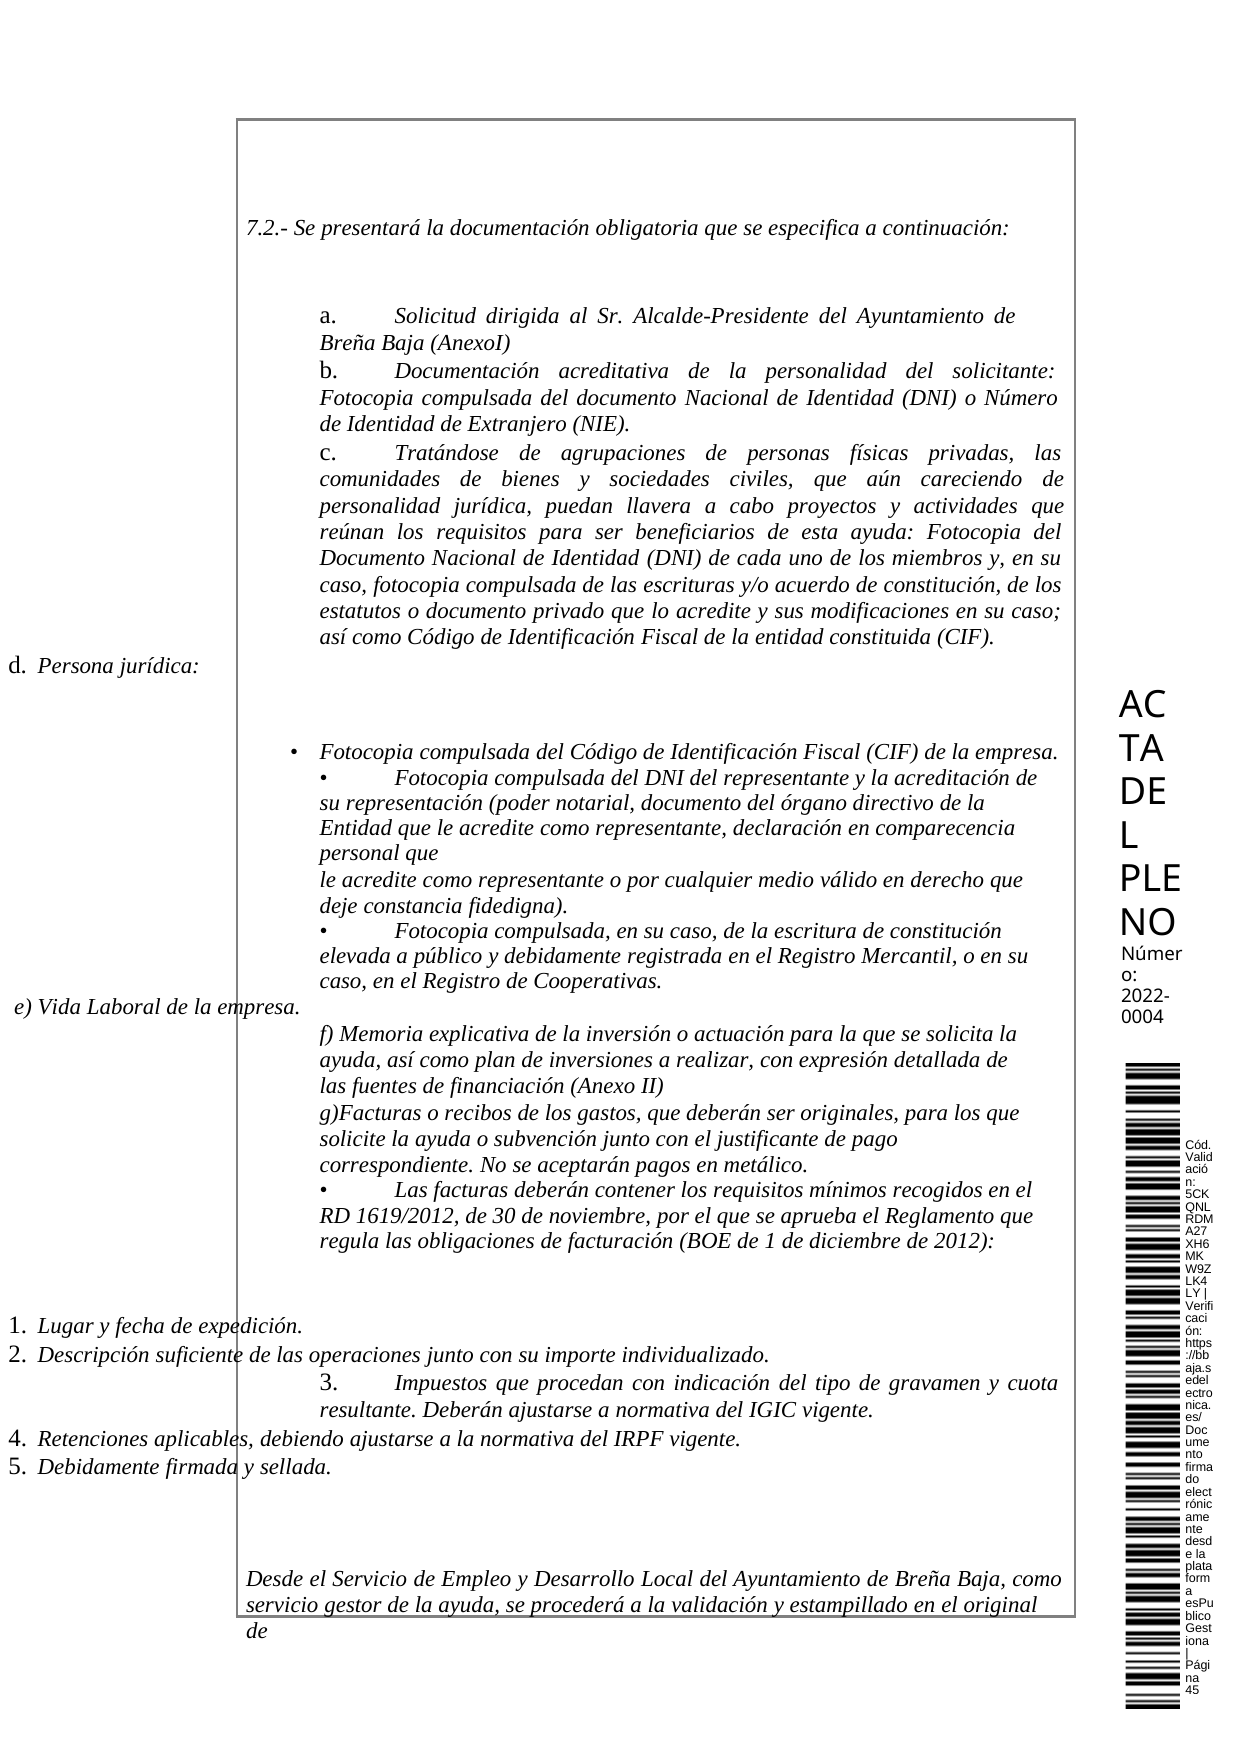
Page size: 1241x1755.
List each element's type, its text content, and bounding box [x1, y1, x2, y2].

list [1076, 650, 1191, 678]
list Tratándose de agrupaciones de personas físicas privadas, las comunidades de bienes y sociedades civiles, que aún careciendo de personalidad jurídica, puedan llavera a cabo proyectos y actividades que reúnan los requisitos para ser beneficiarios de esta ayuda: Fotocopia del Documento Nacional de Identidad (DNI) de cada uno de los miembros y, en su caso, fotocopia compulsada de las escrituras y/o acuerdo de constitución, de los estatutos o documento privado que lo acredite y sus modificaciones en su caso; así como Código de Identificación Fiscal de la entidad constituida (CIF). [319, 437, 1064, 650]
list Número: 2022-0004 Fecha: 27/05/2022 [1121, 944, 1186, 1028]
list Persona jurídica: [8, 650, 236, 678]
list Solicitud dirigida al Sr. Alcalde-Presidente del Ayuntamiento de Breña Baja (AnexoI) [319, 300, 1016, 355]
list Facturas o recibos de los gastos, que deberán ser originales, para los que solicite la ayuda o subvención junto con el justificante de pago correspondiente. No se aceptarán pagos en metálico. [319, 1099, 1057, 1178]
list Documentación acreditativa de la personalidad del solicitante: Fotocopia compulsada del documento Nacional de Identidad (DNI) o Número de Identidad de Extranjero (NIE). [319, 355, 1058, 437]
list Vida Laboral de la empresa. [14, 993, 236, 1020]
list Vida Laboral de la empresa. [1076, 993, 1117, 1020]
list Debidamente firmada [8, 1451, 236, 1480]
list Lugar y fecha de expedición. [8, 1310, 236, 1339]
list Vida Laboral de la empresa. [238, 993, 1074, 1020]
list Impuestos que procedan con indicación del tipo de gravamen y cuota resultante. Deberán ajustarse a normativa del IGIC vigente. [319, 1367, 1059, 1423]
list ACTA DEL PLENO [1119, 683, 1186, 944]
list Memoria explicativa de la inversión o actuación para la que se solicita la ayuda, así como plan de inversiones a realizar, con expresión detallada de las fuentes de financiación (Anexo II) [319, 1020, 1036, 1099]
list Descripción suficiente de las operaciones junto con su importe individualizado. [8, 1339, 236, 1367]
list Fotocopia compulsada del Código de Identificación Fiscal (CIF) de la empresa. [290, 736, 1074, 765]
text Cód. Validación: 5CKQNLRDMA27XH6MKW9ZLK4LY | Verificación: https://bbaja.sedelectronica.es/ Documento firmado electrónicamente desde la plataforma esPublico Gestiona | Página 45 de 79 [1185, 1139, 1214, 1694]
list y sellada. [238, 1451, 1074, 1480]
list [1117, 680, 1186, 1028]
list Las facturas deberán contener los requisitos mínimos recogidos en el RD 1619/2012, de 30 de noviembre, por el que se aprueba el Reglamento que regula las obligaciones de facturación (BOE de 1 de diciembre de 2012): [319, 1178, 1061, 1253]
text [1076, 214, 1191, 240]
list Fotocopia compulsada, en su caso, de la escritura de constitución elevada a público y debidamente registrada en el Registro Mercantil, o en su caso, en el Registro de Cooperativas. [319, 918, 1034, 993]
list [1076, 1451, 1125, 1480]
list Retenciones aplicables, debiendo ajustarse a la normativa del IRPF vigente. [238, 1423, 1074, 1451]
text 7.2.- Se presentará la documentación obligatoria que se especifica a continuación: [246, 214, 1074, 240]
text de [246, 1618, 1066, 1644]
list Retenciones aplicables, debiendo ajustarse a la normativa del IRPF vigente. [8, 1423, 236, 1451]
list Fotocopia compulsada del DNI del representante y la acreditación de su representación (poder notarial, documento del órgano directivo de la Entidad que le acredite como representante, declaración en comparecencia personal que [319, 765, 1063, 866]
list Lugar y fecha de expedición. [1076, 1310, 1125, 1339]
text Desde el Servicio de Empleo y Desarrollo Local del Ayuntamiento de Breña Baja, como servicio gestor de la ayuda, se procederá a la validación y estampillado en el original [246, 1565, 1066, 1615]
list Descripción suficiente de las operaciones junto con su importe individualizado. [238, 1339, 1074, 1367]
list [238, 650, 1074, 678]
text le acredite como representante o por cualquier medio válido en derecho que deje constancia fidedigna). [319, 866, 1066, 918]
list Lugar y fecha de expedición. [238, 1310, 1074, 1339]
